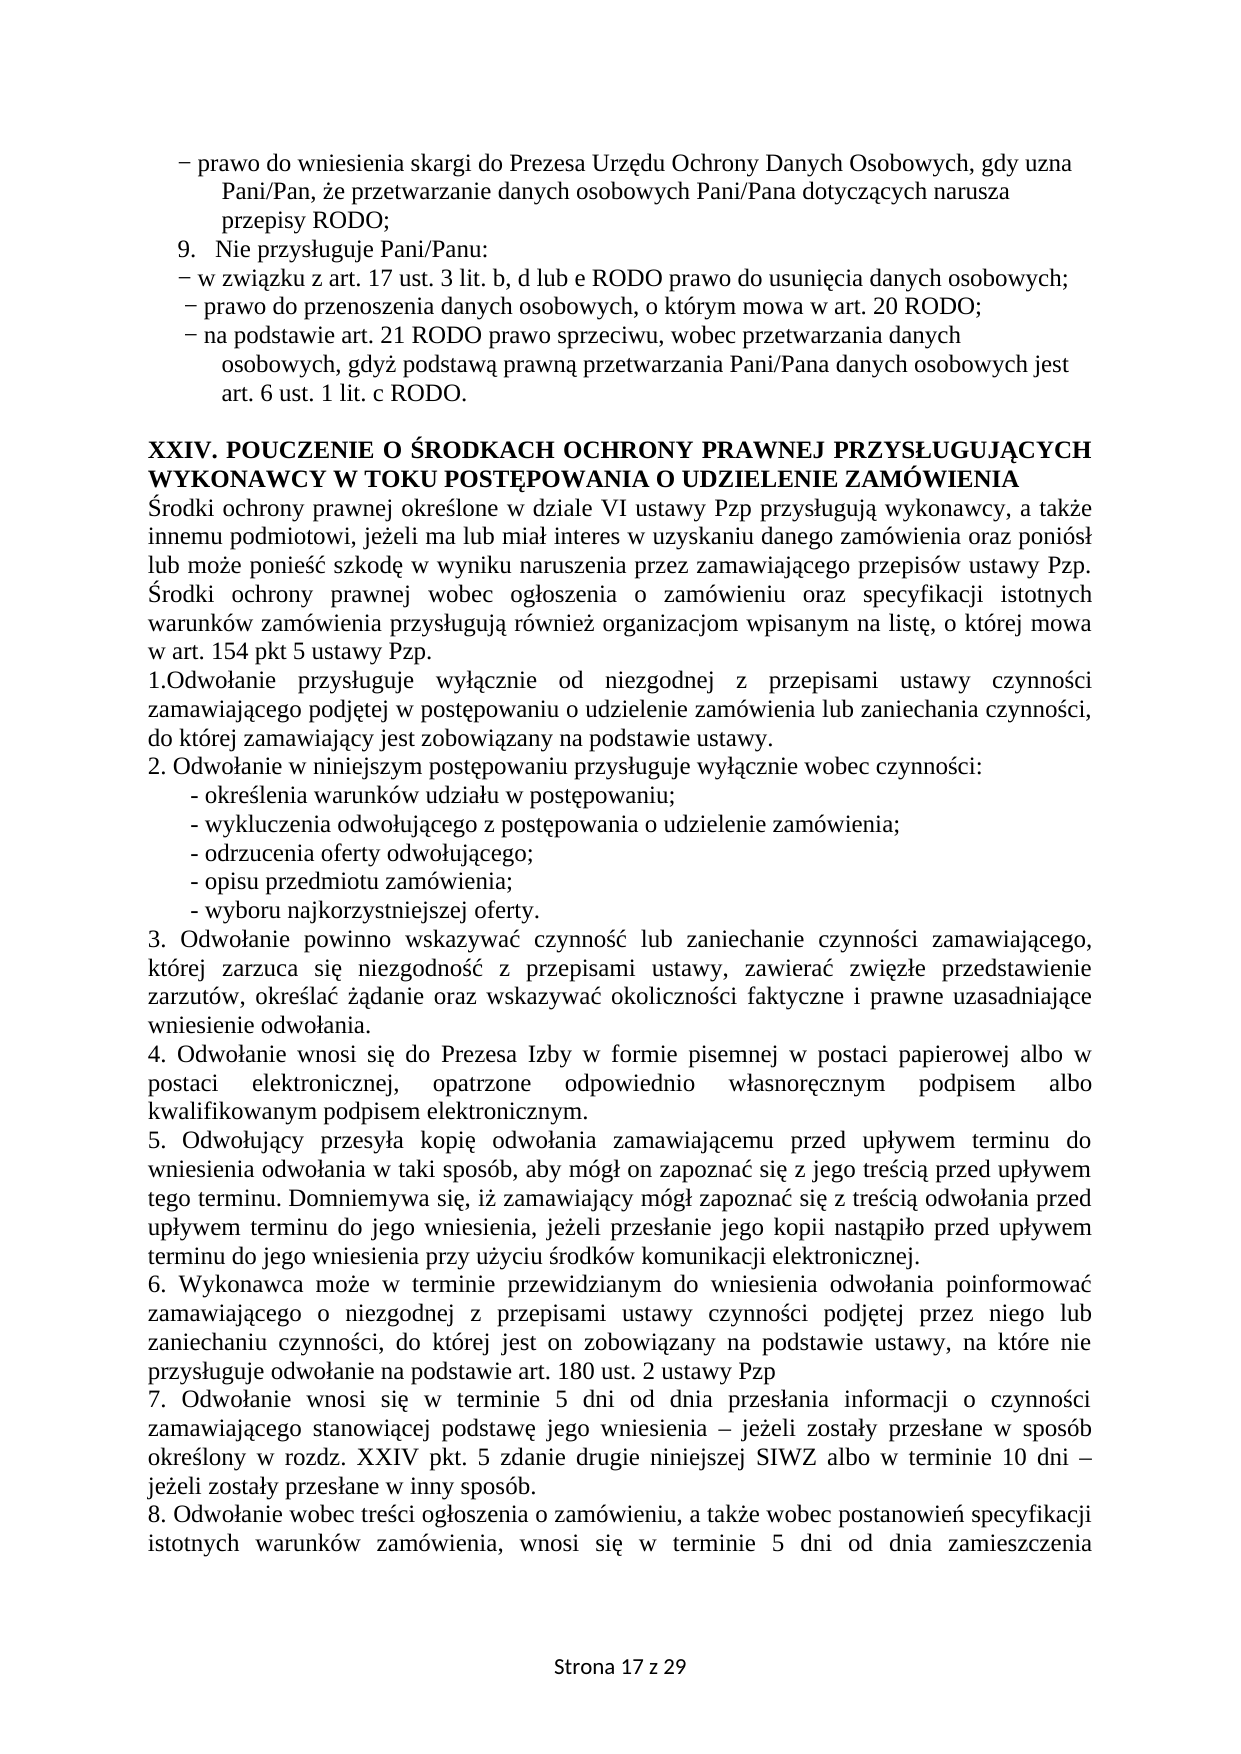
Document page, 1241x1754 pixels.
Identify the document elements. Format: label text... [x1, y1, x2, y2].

text - wykluczenia odwołującego z postępowania o udzielenie zamówienia; [190, 809, 1093, 838]
text − prawo do wniesienia skargi do Prezesa Urzędu Ochrony Danych Osobowych, gdy uzna Pani/Pan, że przetwarzanie danych osobowych Pani/Pana dotyczących narusza przepisy RODO; [177, 148, 1081, 234]
text 9. Nie przysługuje Pani/Panu: − w związku z art. 17 ust. 3 lit. b, d lub e RODO prawo do usunięcia danych osobowych; [177, 234, 1081, 291]
text - wyboru najkorzystniejszej oferty. [190, 895, 1093, 924]
text 5. Odwołujący przesyła kopię odwołania zamawiającemu przed upływem terminu do wniesienia odwołania w taki sposób, aby mógł on zapoznać się z jego treścią przed upływem tego terminu. Domniemywa się, iż zamawiający mógł zapoznać się z treścią odwołania przed upływem terminu do jego wniesienia, jeżeli przesłanie jego kopii nastąpiło przed upływem terminu do jego wniesienia przy użyciu środków komunikacji elektronicznej. [148, 1125, 1093, 1269]
text - opisu przedmiotu zamówienia; [190, 866, 1093, 895]
text 1.Odwołanie przysługuje wyłącznie od niezgodnej z przepisami ustawy czynności zamawiającego podjętej w postępowaniu o udzielenie zamówienia lub zaniechania czynności, do której zamawiający jest zobowiązany na podstawie ustawy. [148, 665, 1093, 751]
text − na podstawie art. 21 RODO prawo sprzeciwu, wobec przetwarzania danych osobowych, gdyż podstawą prawną przetwarzania Pani/Pana danych osobowych jest art. 6 ust. 1 lit. c RODO. [177, 320, 1081, 406]
text XXIV. POUCZENIE O ŚRODKACH OCHRONY PRAWNEJ PRZYSŁUGUJĄCYCH WYKONAWCY W TOKU POSTĘPOWANIA O UDZIELENIE ZAMÓWIENIA [148, 435, 1093, 493]
text Środki ochrony prawnej określone w dziale VI ustawy Pzp przysługują wykonawcy, a także innemu podmiotowi, jeżeli ma lub miał interes w uzyskaniu danego zamówienia oraz poniósł lub może ponieść szkodę w wyniku naruszenia przez zamawiającego przepisów ustawy Pzp. Środki ochrony prawnej wobec ogłoszenia o zamówieniu oraz specyfikacji istotnych warunków zamówienia przysługują również organizacjom wpisanym na listę, o której mowa w art. 154 pkt 5 ustawy Pzp. [148, 493, 1093, 665]
text - określenia warunków udziału w postępowaniu; [148, 780, 1093, 809]
text 6. Wykonawca może w terminie przewidzianym do wniesienia odwołania poinformować zamawiającego o niezgodnej z przepisami ustawy czynności podjętej przez niego lub zaniechaniu czynności, do której jest on zobowiązany na podstawie ustawy, na które nie przysługuje odwołanie na podstawie art. 180 ust. 2 ustawy Pzp [148, 1269, 1093, 1384]
text 4. Odwołanie wnosi się do Prezesa Izby w formie pisemnej w postaci papierowej albo w postaci elektronicznej, opatrzone odpowiednio własnoręcznym podpisem albo kwalifikowanym podpisem elektronicznym. [148, 1039, 1093, 1125]
text - odrzucenia oferty odwołującego; [190, 838, 1093, 866]
text 7. Odwołanie wnosi się w terminie 5 dni od dnia przesłania informacji o czynności zamawiającego stanowiącej podstawę jego wniesienia – jeżeli zostały przesłane w sposób określony w rozdz. XXIV pkt. 5 zdanie drugie niniejszej SIWZ albo w terminie 10 dni – jeżeli zostały przesłane w inny sposób. [148, 1384, 1093, 1499]
text − prawo do przenoszenia danych osobowych, o którym mowa w art. 20 RODO; [177, 291, 1081, 320]
text 2. Odwołanie w niniejszym postępowaniu przysługuje wyłącznie wobec czynności: [148, 751, 1093, 780]
text 3. Odwołanie powinno wskazywać czynność lub zaniechanie czynności zamawiającego, której zarzuca się niezgodność z przepisami ustawy, zawierać zwięzłe przedstawienie zarzutów, określać żądanie oraz wskazywać okoliczności faktyczne i prawne uzasadniające wniesienie odwołania. [148, 924, 1093, 1039]
text 8. Odwołanie wobec treści ogłoszenia o zamówieniu, a także wobec postanowień specyfikacji istotnych warunków zamówienia, wnosi się w terminie 5 dni od dnia zamieszczenia [148, 1499, 1093, 1557]
